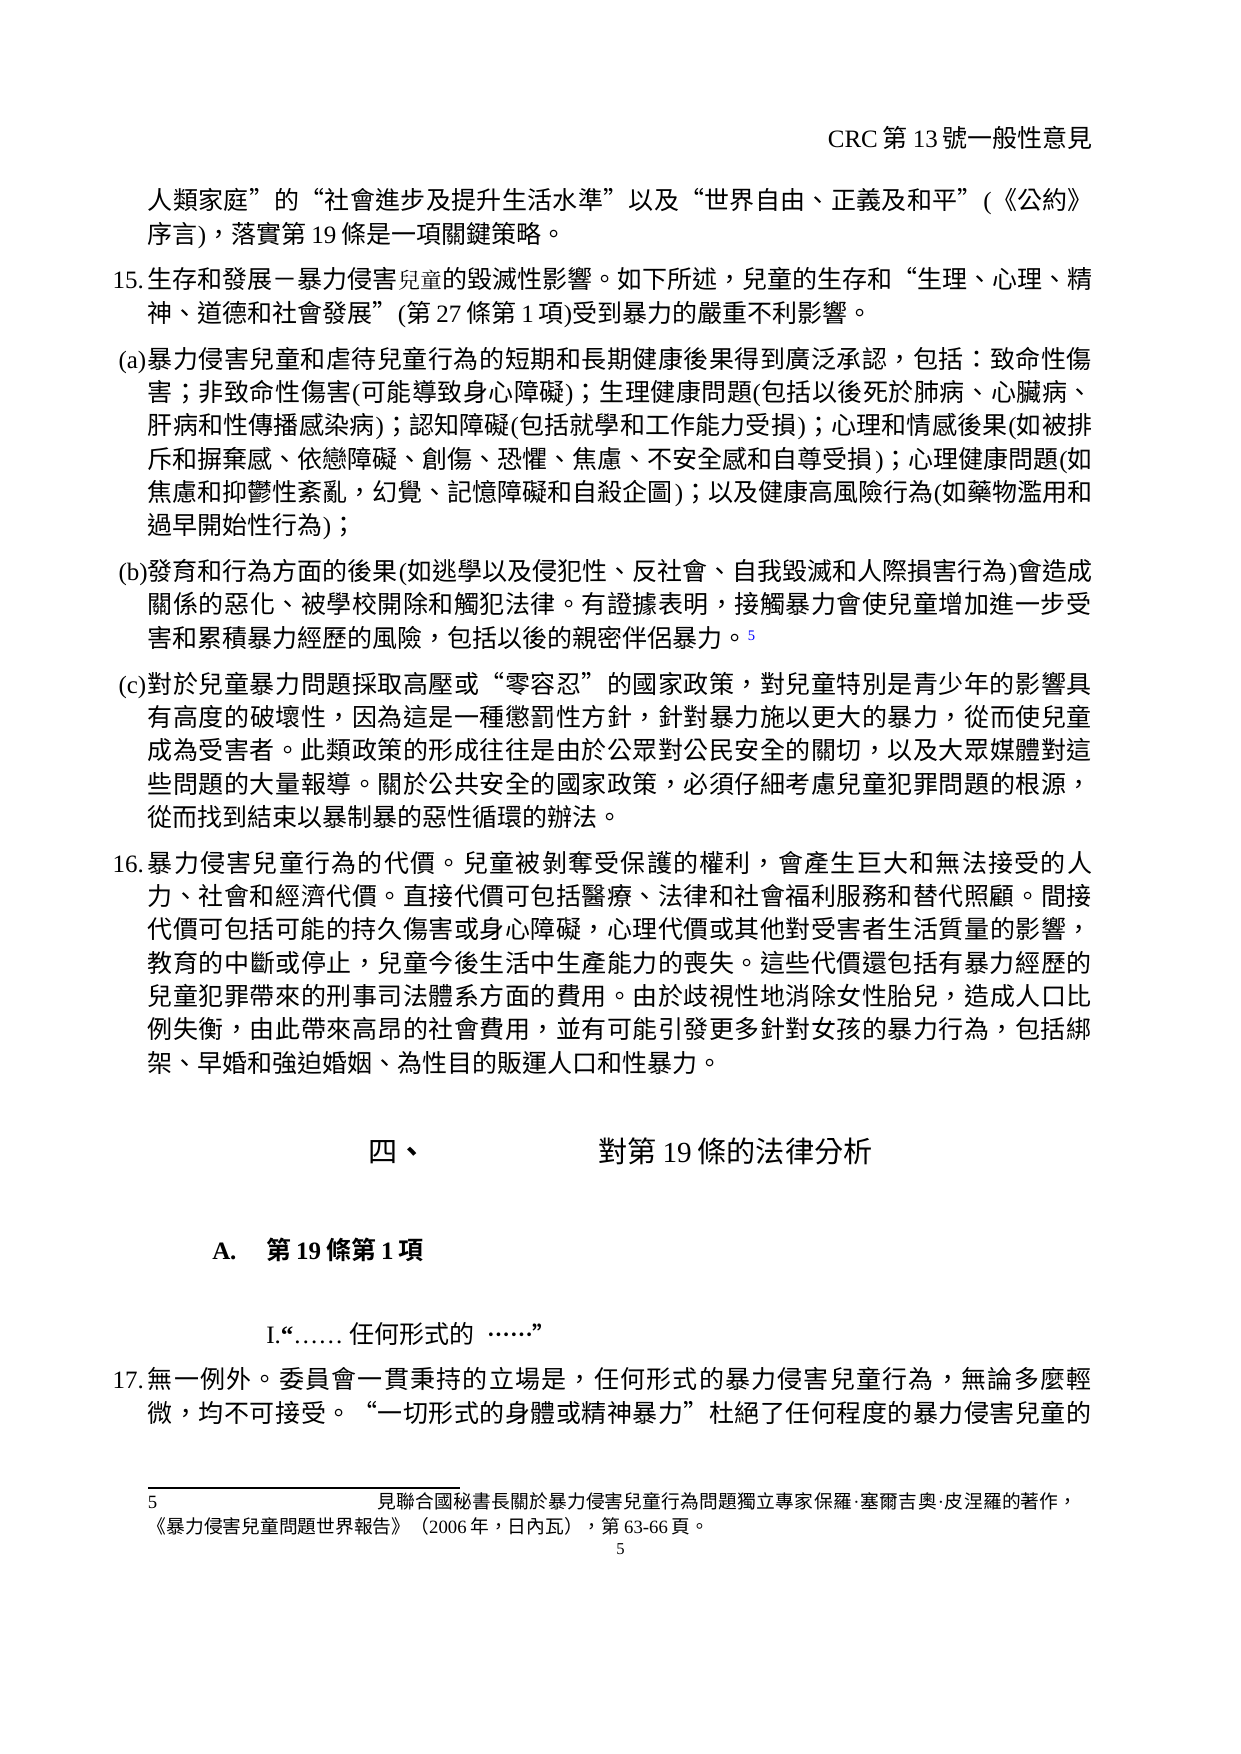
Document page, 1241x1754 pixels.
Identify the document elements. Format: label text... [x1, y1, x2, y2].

list 見聯合國秘書長關於暴力侵害兒童行為問題獨立專家保羅·塞爾吉奧·皮涅羅的著作，《暴力侵害兒童問題世界報告》（2006年，日內瓦），第63-66頁。 [148, 1488, 1078, 1538]
list 對於兒童暴力問題採取高壓或“零容忍”的國家政策，對兒童特別是青少年的影響具有高度的破壞性，因為這是一種懲罰性方針，針對暴力施以更大的暴力，從而使兒童成為受害者。此類政策的形成往往是由於公眾對公民安全的關切，以及大眾媒體對這些問題的大量報導。關於公共安全的國家政策，必須仔細考慮兒童犯罪問題的根源，從而找到結束以暴制暴的惡性循環的辦法。 [118, 666, 1093, 833]
list 發育和行為方面的後果(如逃學以及侵犯性、反社會、自我毀滅和人際損害行為)會造成關係的惡化、被學校開除和觸犯法律。有證據表明，接觸暴力會使兒童增加進一步受害和累積暴力經歷的風險，包括以後的親密伴侶暴力。 [118, 554, 1093, 654]
list 生存和發展－暴力侵害兒童的毀滅性影響。如下所述，兒童的生存和“生理、心理、精神、道德和社會發展”(第27條第1項)受到暴力的嚴重不利影響。 [112, 262, 1093, 329]
list “…… 任何形式的 ……” [266, 1316, 1092, 1350]
list 暴力侵害兒童和虐待兒童行為的短期和長期健康後果得到廣泛承認，包括：致命性傷害；非致命性傷害(可能導致身心障礙)；生理健康問題(包括以後死於肺病、心臟病、肝病和性傳播感染病)；認知障礙(包括就學和工作能力受損)；心理和情感後果(如被排斥和摒棄感、依戀障礙、創傷、恐懼、焦慮、不安全感和自尊受損)；心理健康問題(如焦慮和抑鬱性紊亂，幻覺、記憶障礙和自殺企圖)；以及健康高風險行為(如藥物濫用和過早開始性行為)； [118, 341, 1093, 541]
list 無一例外。委員會一貫秉持的立場是，任何形式的暴力侵害兒童行為，無論多麼輕微，均不可接受。“一切形式的身體或精神暴力”杜絕了任何程度的暴力侵害兒童的 [112, 1362, 1093, 1429]
text A. 第19條第1項 [148, 1233, 974, 1266]
text 四、 對第19條的法律分析 [148, 1129, 1093, 1171]
list 人類家庭”的“社會進步及提升生活水準”以及“世界自由、正義及和平”(《公約》序言)，落實第19條是一項關鍵策略。 [112, 183, 1093, 250]
list 暴力侵害兒童行為的代價。兒童被剝奪受保護的權利，會產生巨大和無法接受的人力、社會和經濟代價。直接代價可包括醫療、法律和社會福利服務和替代照顧。間接代價可包括可能的持久傷害或身心障礙，心理代價或其他對受害者生活質量的影響，教育的中斷或停止，兒童今後生活中生產能力的喪失。這些代價還包括有暴力經歷的兒童犯罪帶來的刑事司法體系方面的費用。由於歧視性地消除女性胎兒，造成人口比例失衡，由此帶來高昂的社會費用，並有可能引發更多針對女孩的暴力行為，包括綁架、早婚和強迫婚姻、為性目的販運人口和性暴力。 [112, 846, 1093, 1079]
